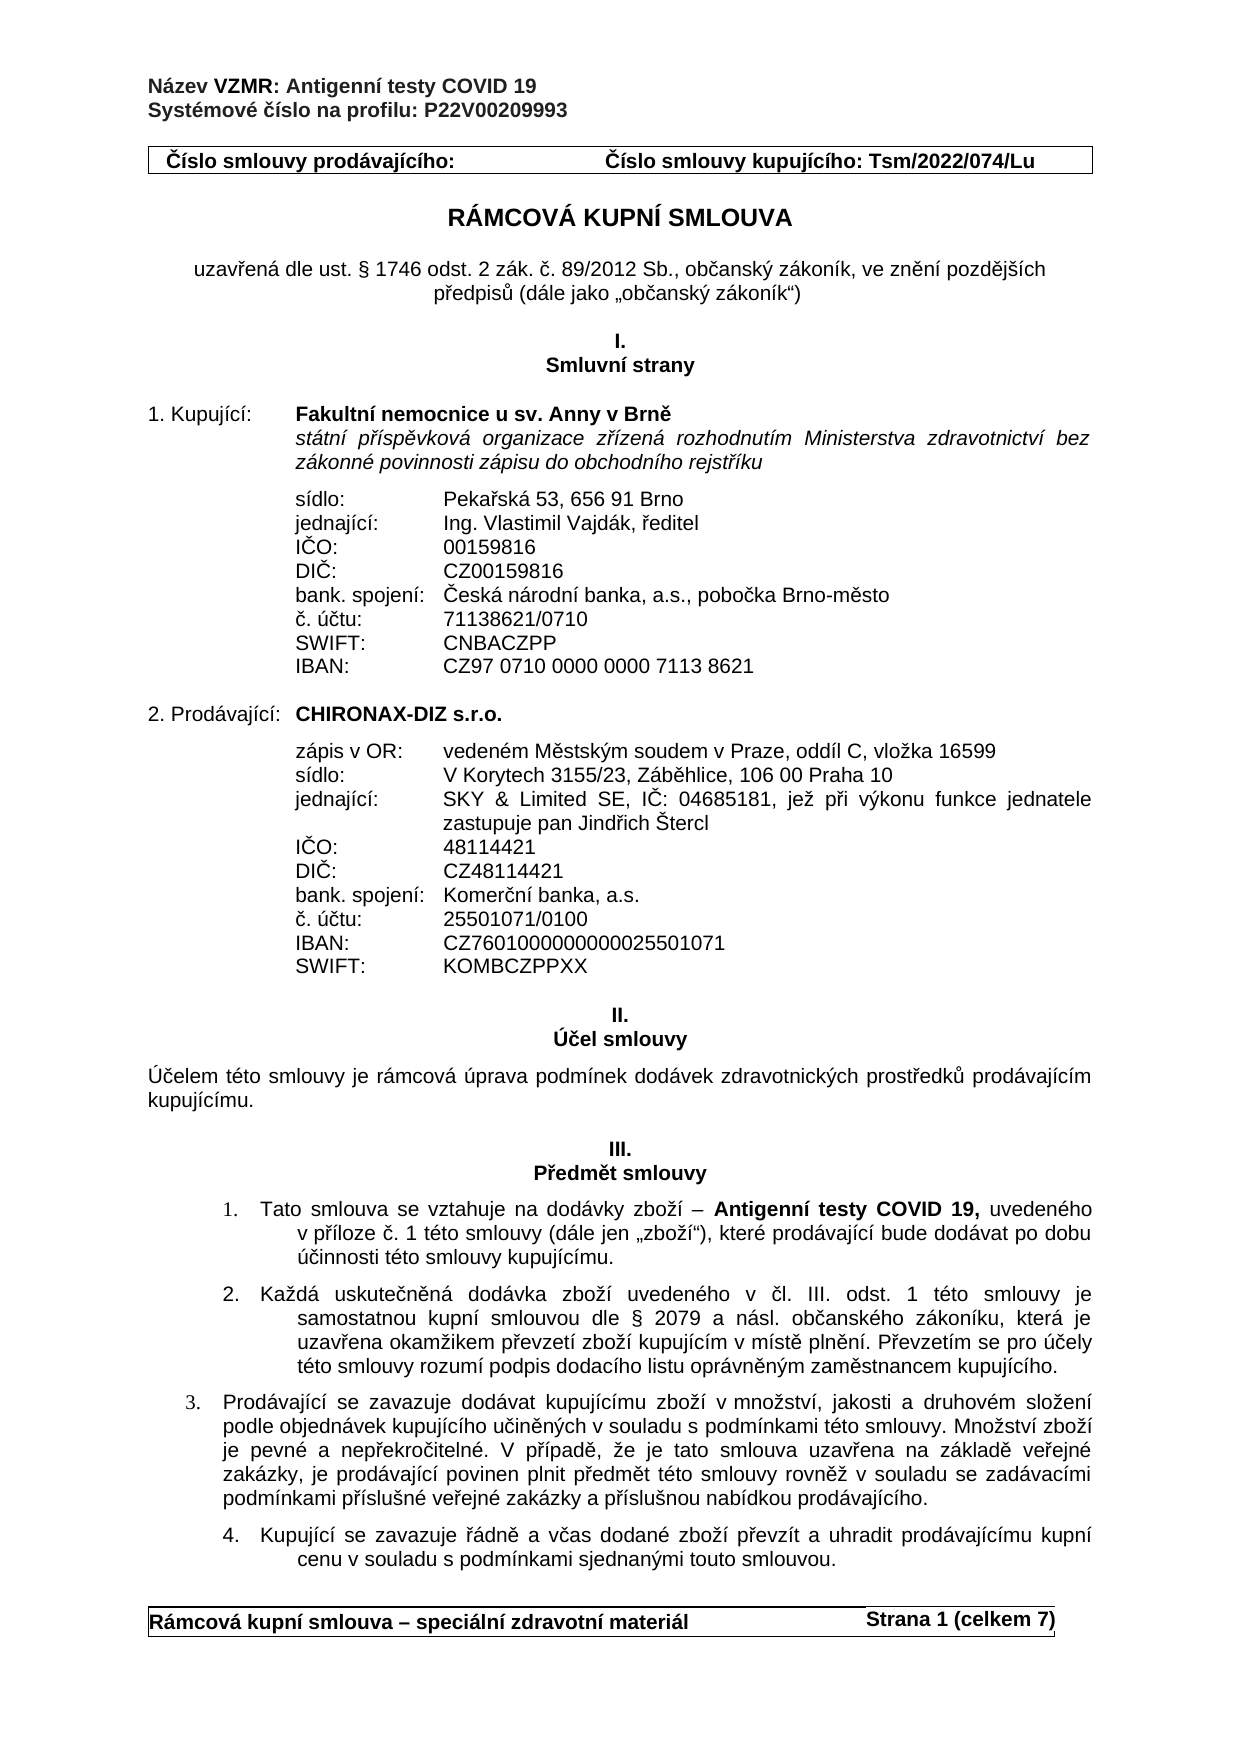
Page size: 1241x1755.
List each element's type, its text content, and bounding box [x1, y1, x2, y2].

text DIČ: CZ48114421 [221, 858, 1093, 882]
text zápis v OR: vedeném Městským soudem v Praze, oddíl C, vložka 16599 [222, 739, 1093, 763]
subtitle Předmět smlouvy [148, 1161, 1093, 1184]
text 2. Prodávající: CHIRONAX-DIZ s.r.o. [148, 702, 1093, 726]
text č. účtu: 25501071/0100 [221, 906, 1093, 930]
text III. [148, 1137, 1093, 1161]
text IČO: 48114421 [221, 834, 1093, 858]
text Účel smlouvy [148, 1027, 1093, 1051]
text státní příspěvková organizace zřízená rozhodnutím Ministerstva zdravotnictví bez zákonné povinnosti zápisu do obchodního rejstříku [295, 426, 1093, 474]
list Kupující se zavazuje řádně a včas dodané zboží převzít a uhradit prodávajícímu kupní cenu v souladu s podmínkami sjednanými touto smlouvou. [222, 1523, 1093, 1571]
list Prodávající se zavazuje dodávat kupujícímu zboží v množství, jakosti a druhovém složení podle objednávek kupujícího učiněných v souladu s podmínkami této smlouvy. Množství zboží je pevné a nepřekročitelné. V případě, že je tato smlouva uzavřena na základě veřejné zakázky, je prodávající povinen plnit předmět této smlouvy rovněž v souladu se zadávacími podmínkami příslušné veřejné zakázky a příslušnou nabídkou prodávajícího. [185, 1390, 1093, 1510]
text uzavřená dle ust. § 1746 odst. 2 zák. č. 89/2012 Sb., občanský zákoník, ve znění pozdějších předpisů (dále jako „občanský zákoník“) [148, 256, 1093, 304]
text bank. spojení: Česká národní banka, a.s., pobočka Brno-město [221, 582, 1093, 606]
text č. účtu: 71138621/0710 [221, 606, 1093, 630]
text SWIFT: CNBACZPP [221, 630, 1093, 654]
text sídlo: Pekařská 53, 656 91 Brno [221, 487, 1093, 511]
text IBAN: CZ97 0710 0000 0000 7113 8621 [221, 654, 1093, 678]
text II. [148, 1003, 1093, 1027]
text RÁMCOVÁ KUPNÍ SMLOUVA [148, 203, 1093, 231]
text I. [148, 329, 1093, 353]
text Smluvní strany [148, 353, 1093, 377]
text jednající: Ing. Vlastimil Vajdák, ředitel [221, 511, 1093, 534]
list Tato smlouva se vztahuje na dodávky zboží – Antigenní testy COVID 19, uvedeného v příloze č. 1 této smlouvy (dále jen „zboží“), které prodávající bude dodávat po dobu účinnosti této smlouvy kupujícímu. [222, 1197, 1093, 1269]
text SWIFT: KOMBCZPPXX [221, 954, 1093, 978]
text DIČ: CZ00159816 [221, 558, 1093, 582]
list Každá uskutečněná dodávka zboží uvedeného v čl. III. odst. 1 této smlouvy je samostatnou kupní smlouvou dle § 2079 a násl. občanského zákoníku, která je uzavřena okamžikem převzetí zboží kupujícím v místě plnění. Převzetím se pro účely této smlouvy rozumí podpis dodacího listu oprávněným zaměstnancem kupujícího. [222, 1282, 1093, 1377]
text jednající: SKY & Limited SE, IČ: 04685181, jež při výkonu funkce jednatele zastupuje pan Jindřich Štercl [295, 787, 1093, 834]
text sídlo: V Korytech 3155/23, Záběhlice, 106 00 Praha 10 [221, 763, 1093, 787]
text bank. spojení: Komerční banka, a.s. [221, 882, 1093, 906]
text Účelem této smlouvy je rámcová úprava podmínek dodávek zdravotnických prostředků prodávajícím kupujícímu. [148, 1064, 1093, 1112]
text 1. Kupující: Fakultní nemocnice u sv. Anny v Brně [148, 402, 1093, 426]
text IČO: 00159816 [221, 534, 1093, 558]
text IBAN: CZ7601000000000025501071 [221, 930, 1093, 954]
